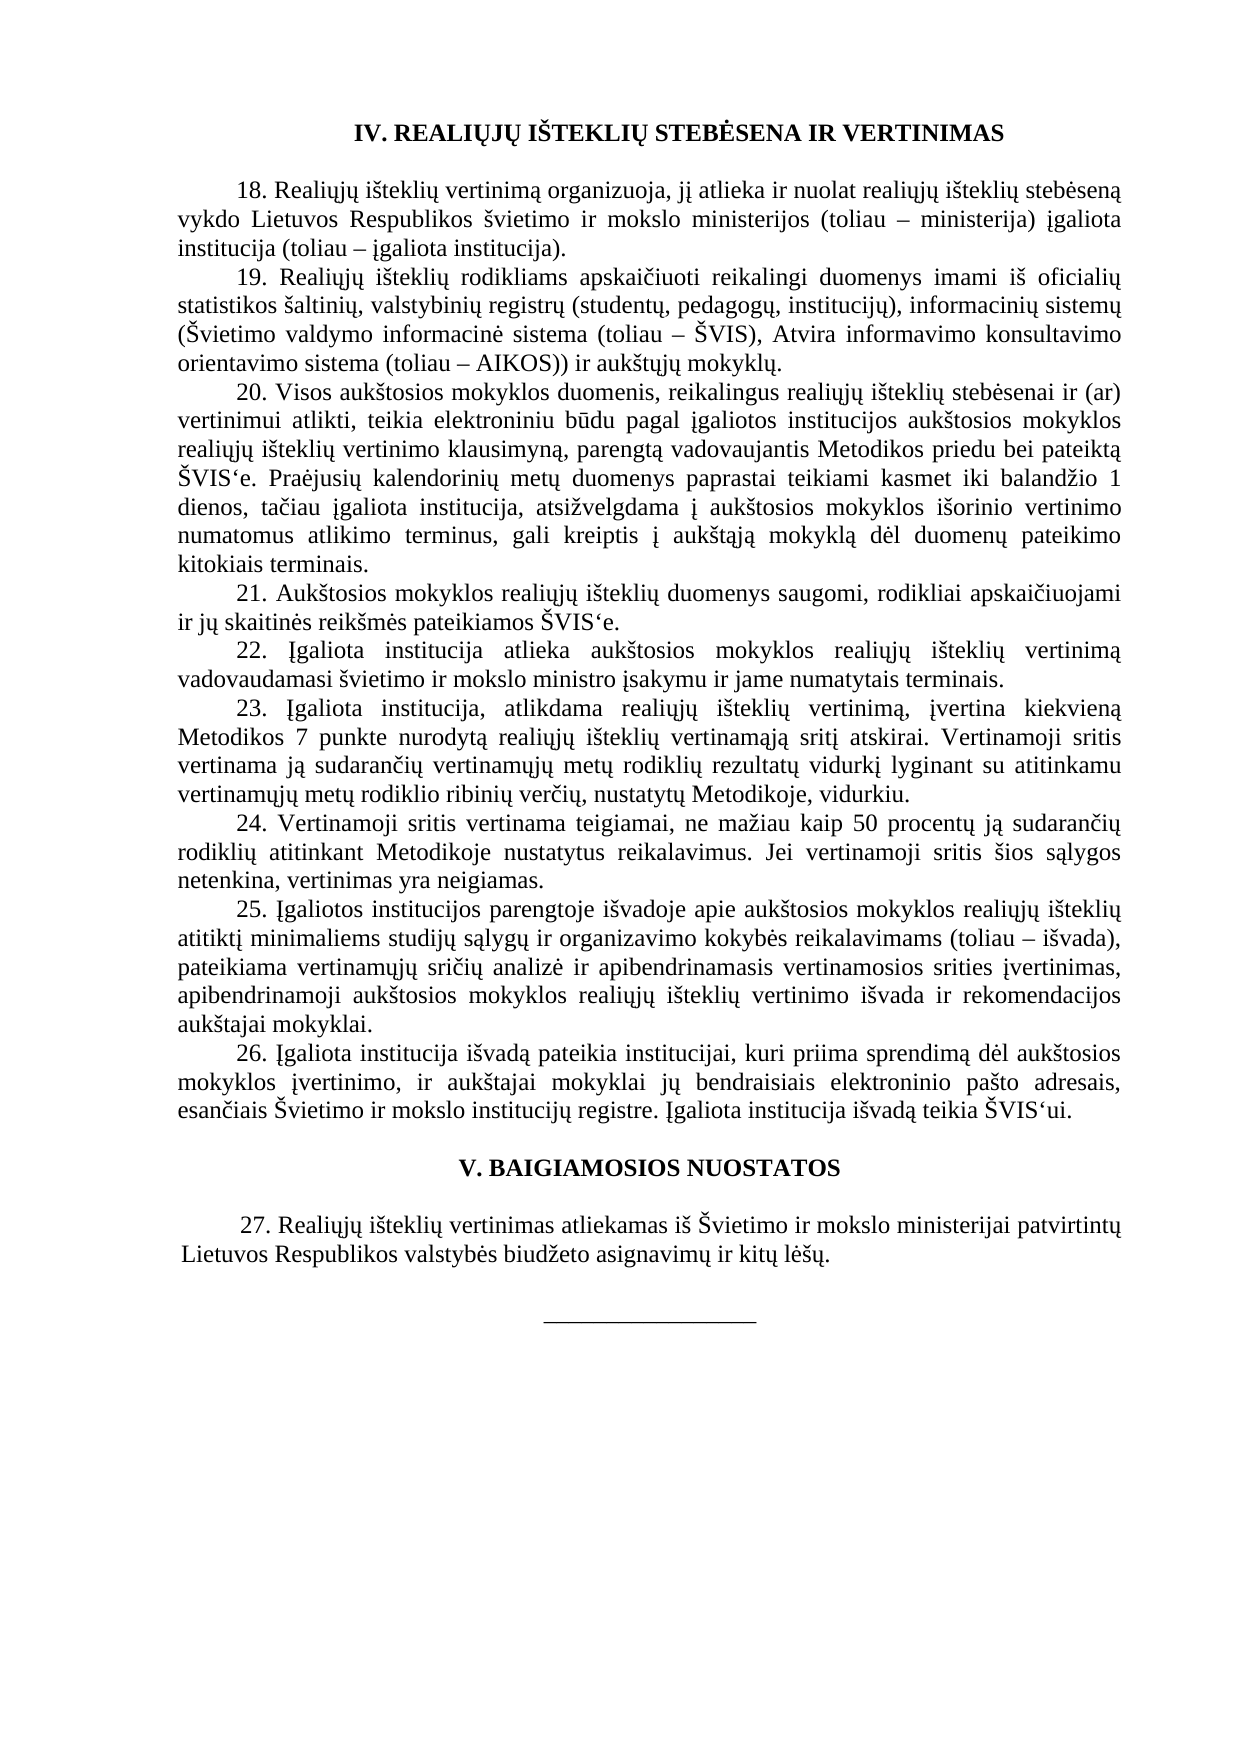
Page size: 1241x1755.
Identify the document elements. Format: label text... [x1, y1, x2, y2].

text IV. REALIŲJŲ IŠTEKLIŲ STEBĖSENA IR VERTINIMAS [177, 118, 1122, 147]
text 23. Įgaliota institucija, atlikdama realiųjų išteklių vertinimą, įvertina kiekvieną Metodikos 7 punkte nurodytą realiųjų išteklių vertinamąją sritį atskirai. Vertinamoji sritis vertinama ją sudarančių vertinamųjų metų rodiklių rezultatų vidurkį lyginant su atitinkamu vertinamųjų metų rodiklio ribinių verčių, nustatytų Metodikoje, vidurkiu. [177, 693, 1122, 808]
text 25. Įgaliotos institucijos parengtoje išvadoje apie aukštosios mokyklos realiųjų išteklių atitiktį minimaliems studijų sąlygų ir organizavimo kokybės reikalavimams (toliau – išvada), pateikiama vertinamųjų sričių analizė ir apibendrinamasis vertinamosios srities įvertinimas, apibendrinamoji aukštosios mokyklos realiųjų išteklių vertinimo išvada ir rekomendacijos aukštajai mokyklai. [177, 894, 1122, 1038]
text V. BAIGIAMOSIOS NUOSTATOS [177, 1153, 1122, 1182]
text 21. Aukštosios mokyklos realiųjų išteklių duomenys saugomi, rodikliai apskaičiuojami ir jų skaitinės reikšmės pateikiamos ŠVIS‘e. [177, 578, 1122, 636]
text 26. Įgaliota institucija išvadą pateikia institucijai, kuri priima sprendimą dėl aukštosios mokyklos įvertinimo, ir aukštajai mokyklai jų bendraisiais elektroninio pašto adresais, esančiais Švietimo ir mokslo institucijų registre. Įgaliota institucija išvadą teikia ŠVIS‘ui. [177, 1038, 1122, 1124]
text 20. Visos aukštosios mokyklos duomenis, reikalingus realiųjų išteklių stebėsenai ir (ar) vertinimui atlikti, teikia elektroniniu būdu pagal įgaliotos institucijos aukštosios mokyklos realiųjų išteklių vertinimo klausimyną, parengtą vadovaujantis Metodikos priedu bei pateiktą ŠVIS‘e. Praėjusių kalendorinių metų duomenys paprastai teikiami kasmet iki balandžio 1 dienos, tačiau įgaliota institucija, atsižvelgdama į aukštosios mokyklos išorinio vertinimo numatomus atlikimo terminus, gali kreiptis į aukštąją mokyklą dėl duomenų pateikimo kitokiais terminais. [177, 377, 1122, 578]
text 27. Realiųjų išteklių vertinimas atliekamas iš Švietimo ir mokslo ministerijai patvirtintų Lietuvos Respublikos valstybės biudžeto asignavimų ir kitų lėšų. [181, 1211, 1122, 1268]
text 19. Realiųjų išteklių rodikliams apskaičiuoti reikalingi duomenys imami iš oficialių statistikos šaltinių, valstybinių registrų (studentų, pedagogų, institucijų), informacinių sistemų (Švietimo valdymo informacinė sistema (toliau – ŠVIS), Atvira informavimo konsultavimo orientavimo sistema (toliau – AIKOS)) ir aukštųjų mokyklų. [177, 262, 1122, 377]
text 24. Vertinamoji sritis vertinama teigiamai, ne mažiau kaip 50 procentų ją sudarančių rodiklių atitinkant Metodikoje nustatytus reikalavimus. Jei vertinamoji sritis šios sąlygos netenkina, vertinimas yra neigiamas. [177, 808, 1122, 894]
text 18. Realiųjų išteklių vertinimą organizuoja, jį atlieka ir nuolat realiųjų išteklių stebėseną vykdo Lietuvos Respublikos švietimo ir mokslo ministerijos (toliau – ministerija) įgaliota institucija (toliau – įgaliota institucija). [177, 176, 1122, 262]
text 22. Įgaliota institucija atlieka aukštosios mokyklos realiųjų išteklių vertinimą vadovaudamasi švietimo ir mokslo ministro įsakymu ir jame numatytais terminais. [177, 636, 1122, 693]
text _________________ [177, 1297, 1122, 1326]
